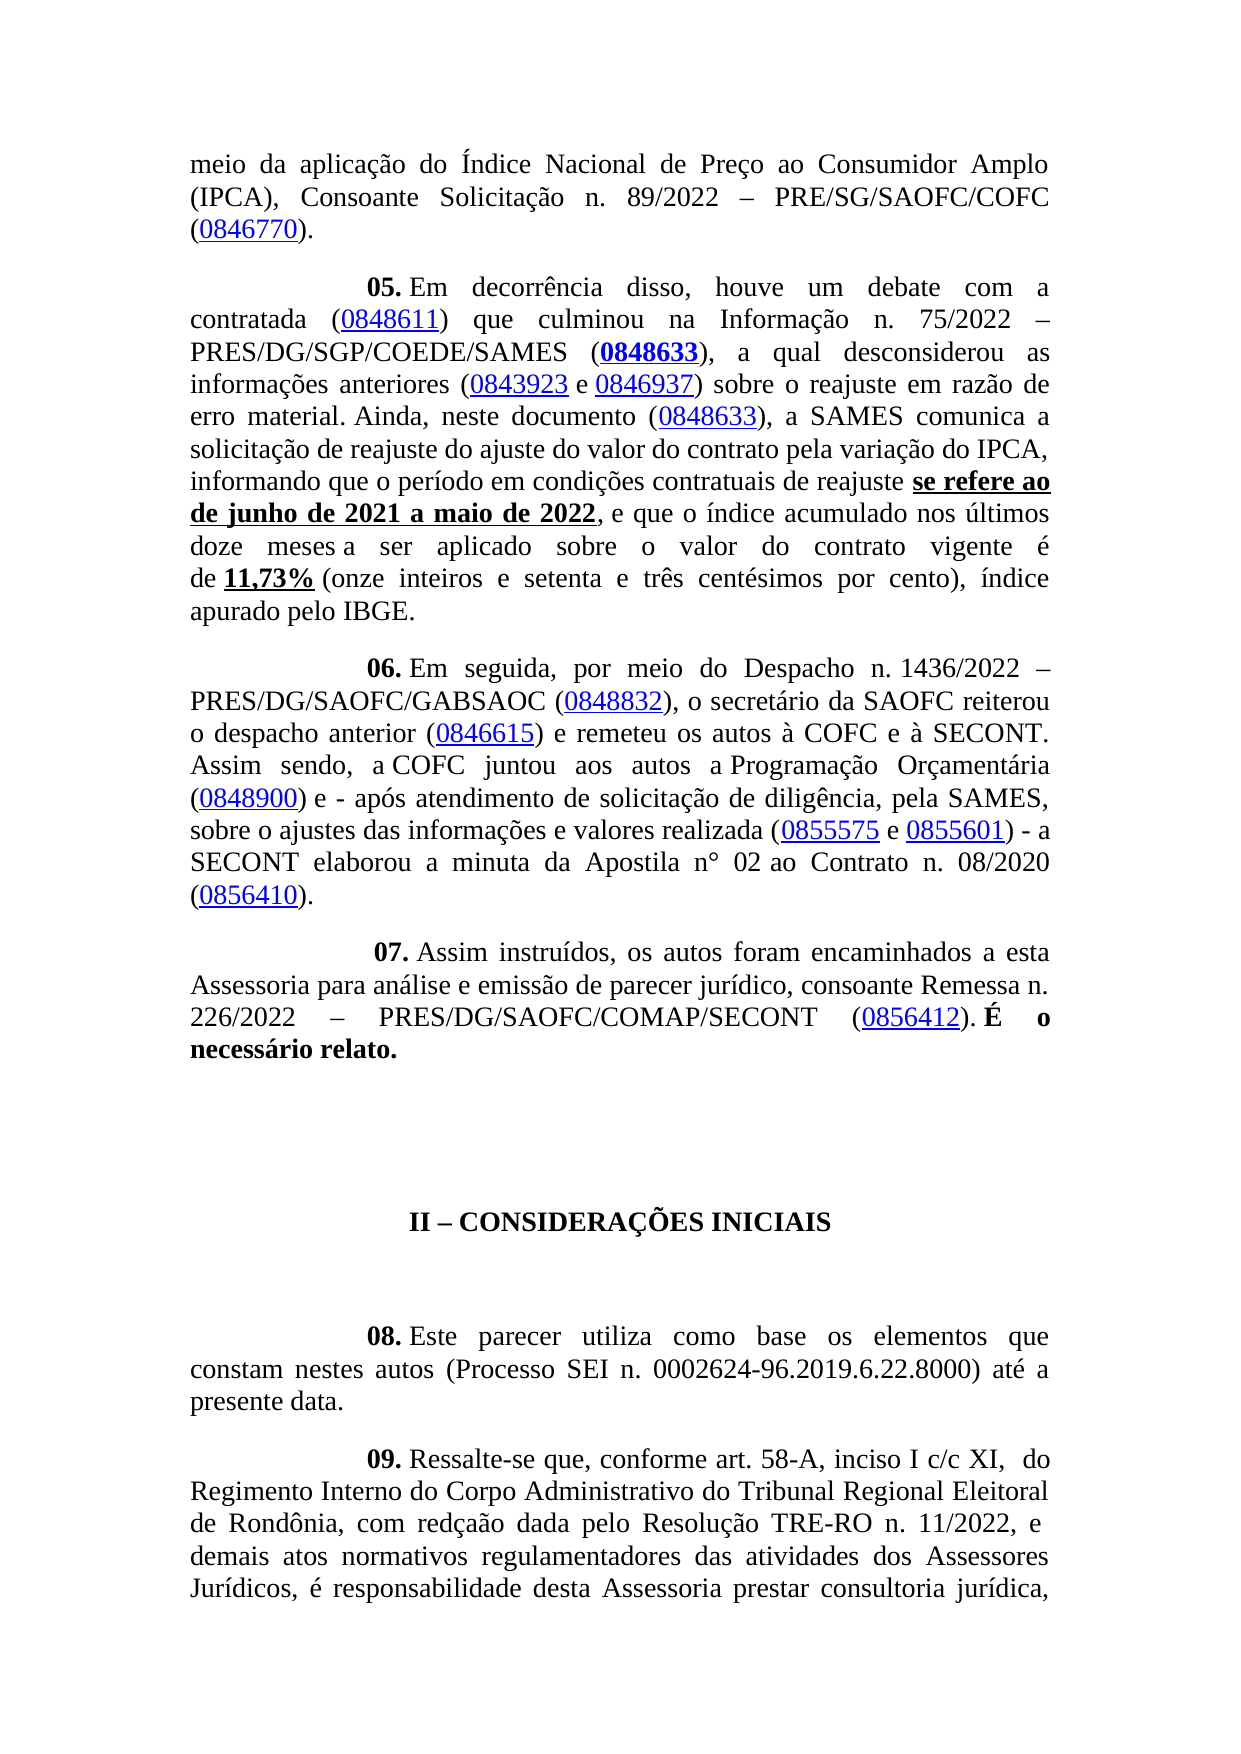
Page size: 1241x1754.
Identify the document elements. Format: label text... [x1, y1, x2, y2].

text meio da aplicação do Índice Nacional de Preço ao Consumidor Amplo (IPCA), Consoante Solicitação n. 89/2022 – PRE/SG/SAOFC/COFC (0846770). [190, 148, 1051, 245]
text 06. Em seguida, por meio do Despacho n. 1436/2022 – PRES/DG/SAOFC/GABSAOC (0848832), o secretário da SAOFC reiterou o despacho anterior (0846615) e remeteu os autos à COFC e à SECONT. Assim sendo, a COFC juntou aos autos a Programação Orçamentária (0848900) e - após atendimento de solicitação de diligência, pela SAMES, sobre o ajustes das informações e valores realizada (0855575 e 0855601) - a SECONT elaborou a minuta da Apostila n° 02 ao Contrato n. 08/2020 (0856410). [190, 651, 1051, 910]
text II – CONSIDERAÇÕES INICIAIS [190, 1205, 1051, 1237]
text 05. Em decorrência disso, houve um debate com a contratada (0848611) que culminou na Informação n. 75/2022 – PRES/DG/SGP/COEDE/SAMES (0848633), a qual desconsiderou as informações anteriores (0843923 e 0846937) sobre o reajuste em razão de erro material. Ainda, neste documento (0848633), a SAMES comunica a solicitação de reajuste do ajuste do valor do contrato pela variação do IPCA, informando que o período em condições contratuais de reajuste se refere ao de junho de 2021 a maio de 2022, e que o índice acumulado nos últimos doze meses a ser aplicado sobre o valor do contrato vigente é de 11,73% (onze inteiros e setenta e três centésimos por cento), índice apurado pelo IBGE. [190, 270, 1051, 626]
text 07. Assim instruídos, os autos foram encaminhados a esta Assessoria para análise e emissão de parecer jurídico, consoante Remessa n. 226/2022 – PRES/DG/SAOFC/COMAP/SECONT (0856412). É o necessário relato. [190, 935, 1051, 1065]
text 09. Ressalte-se que, conforme art. 58-A, inciso I c/c XI, do Regimento Interno do Corpo Administrativo do Tribunal Regional Eleitoral de Rondônia, com redçaão dada pelo Resolução TRE-RO n. 11/2022, e demais atos normativos regulamentadores das atividades dos Assessores Jurídicos, é responsabilidade desta Assessoria prestar consultoria jurídica, [190, 1442, 1051, 1604]
text 08. Este parecer utiliza como base os elementos que constam nestes autos (Processo SEI n. 0002624-96.2019.6.22.8000) até a presente data. [190, 1319, 1051, 1417]
